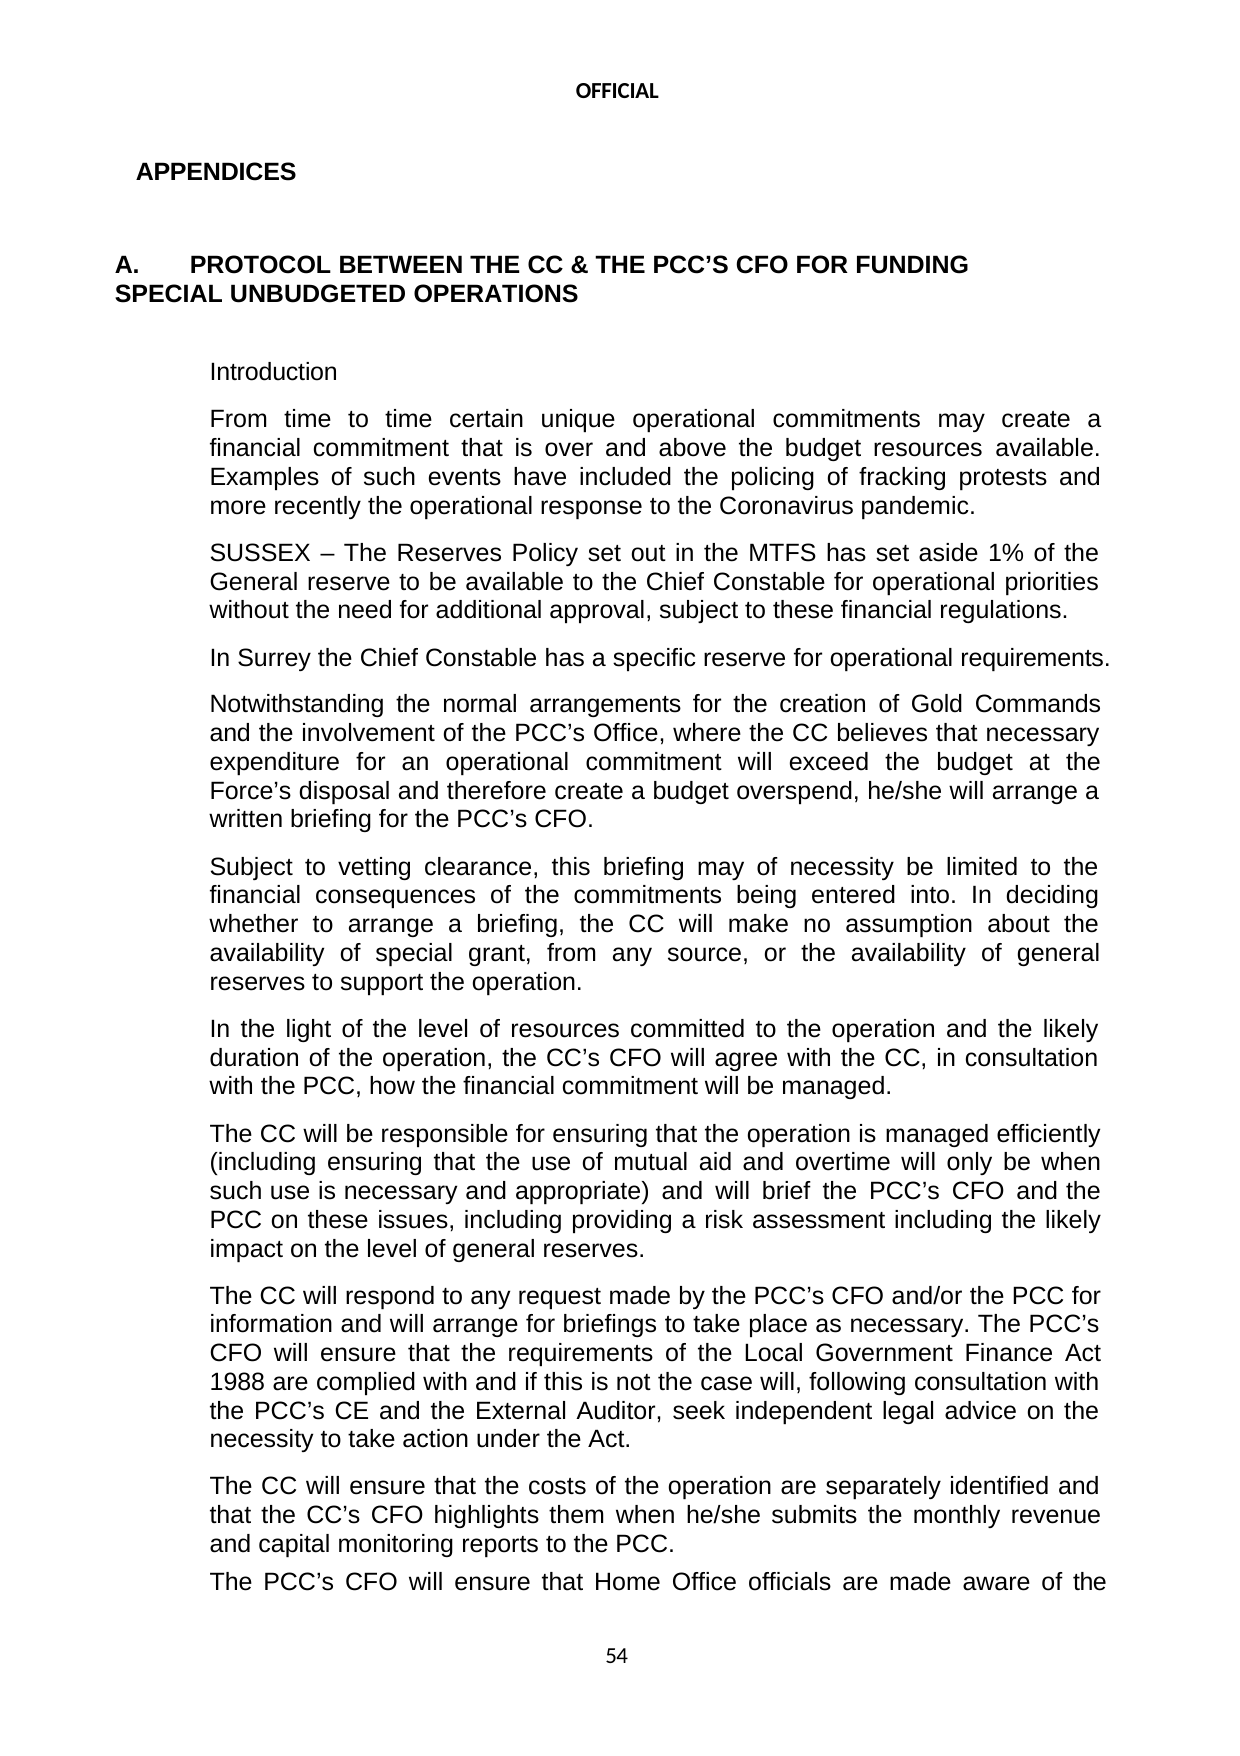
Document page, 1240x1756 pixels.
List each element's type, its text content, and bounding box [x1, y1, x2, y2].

text The CC will ensure that the costs of the operation are separately identified and that the CC’s CFO highlights them when he/she submits the monthly revenue and capital monitoring reports to the PCC. [209, 1471, 1101, 1558]
text From time to time certain unique operational commitments may create a financial commitment that is over and above the budget resources available. Examples of such events have included the policing of fracking protests and more recently the operational response to the Coronavirus pandemic. [209, 404, 1101, 519]
text Subject to vetting clearance, this briefing may of necessity be limited to the financial consequences of the commitments being entered into. In deciding whether to arrange a briefing, the CC will make no assumption about the availability of special grant, from any source, or the availability of general reserves to support the operation. [209, 851, 1101, 995]
text In the light of the level of resources committed to the operation and the likely duration of the operation, the CC’s CFO will agree with the CC, in consultation with the PCC, how the financial commitment will be managed. [209, 1014, 1100, 1100]
text The PCC’s CFO will ensure that Home Office officials are made aware of the [209, 1567, 1167, 1596]
text The CC will be responsible for ensuring that the operation is managed efficiently (including ensuring that the use of mutual aid and overtime will only be when such use is necessary and appropriate) and will brief the PCC’s CFO and the PCC on these issues, including providing a risk assessment including the likely impact on the level of general reserves. [209, 1118, 1101, 1262]
text Notwithstanding the normal arrangements for the creation of Gold Commands and the involvement of the PCC’s Office, where the CC believes that necessary expenditure for an operational commitment will exceed the budget at the Force’s disposal and therefore create a budget overspend, he/she will arrange a written briefing for the PCC’s CFO. [209, 689, 1101, 833]
text SUSSEX – The Reserves Policy set out in the MTFS has set aside 1% of the General reserve to be available to the Chief Constable for operational priorities without the need for additional approval, subject to these financial regulations. [209, 538, 1101, 624]
text Introduction [209, 357, 1167, 386]
text The CC will respond to any request made by the PCC’s CFO and/or the PCC for information and will arrange for briefings to take place as necessary. The PCC’s CFO will ensure that the requirements of the Local Government Finance Act 1988 are complied with and if this is not the case will, following consultation with the PCC’s CE and the External Auditor, seek independent legal advice on the necessity to take action under the Act. [209, 1281, 1101, 1453]
subtitle APPENDICES [136, 157, 1167, 186]
subtitle PROTOCOL BETWEEN THE CC & THE PCC’S CFO FOR FUNDING SPECIAL UNBUDGETED OPERATIONS [114, 250, 989, 308]
text In Surrey the Chief Constable has a specific reserve for operational requirements. [209, 642, 1167, 671]
